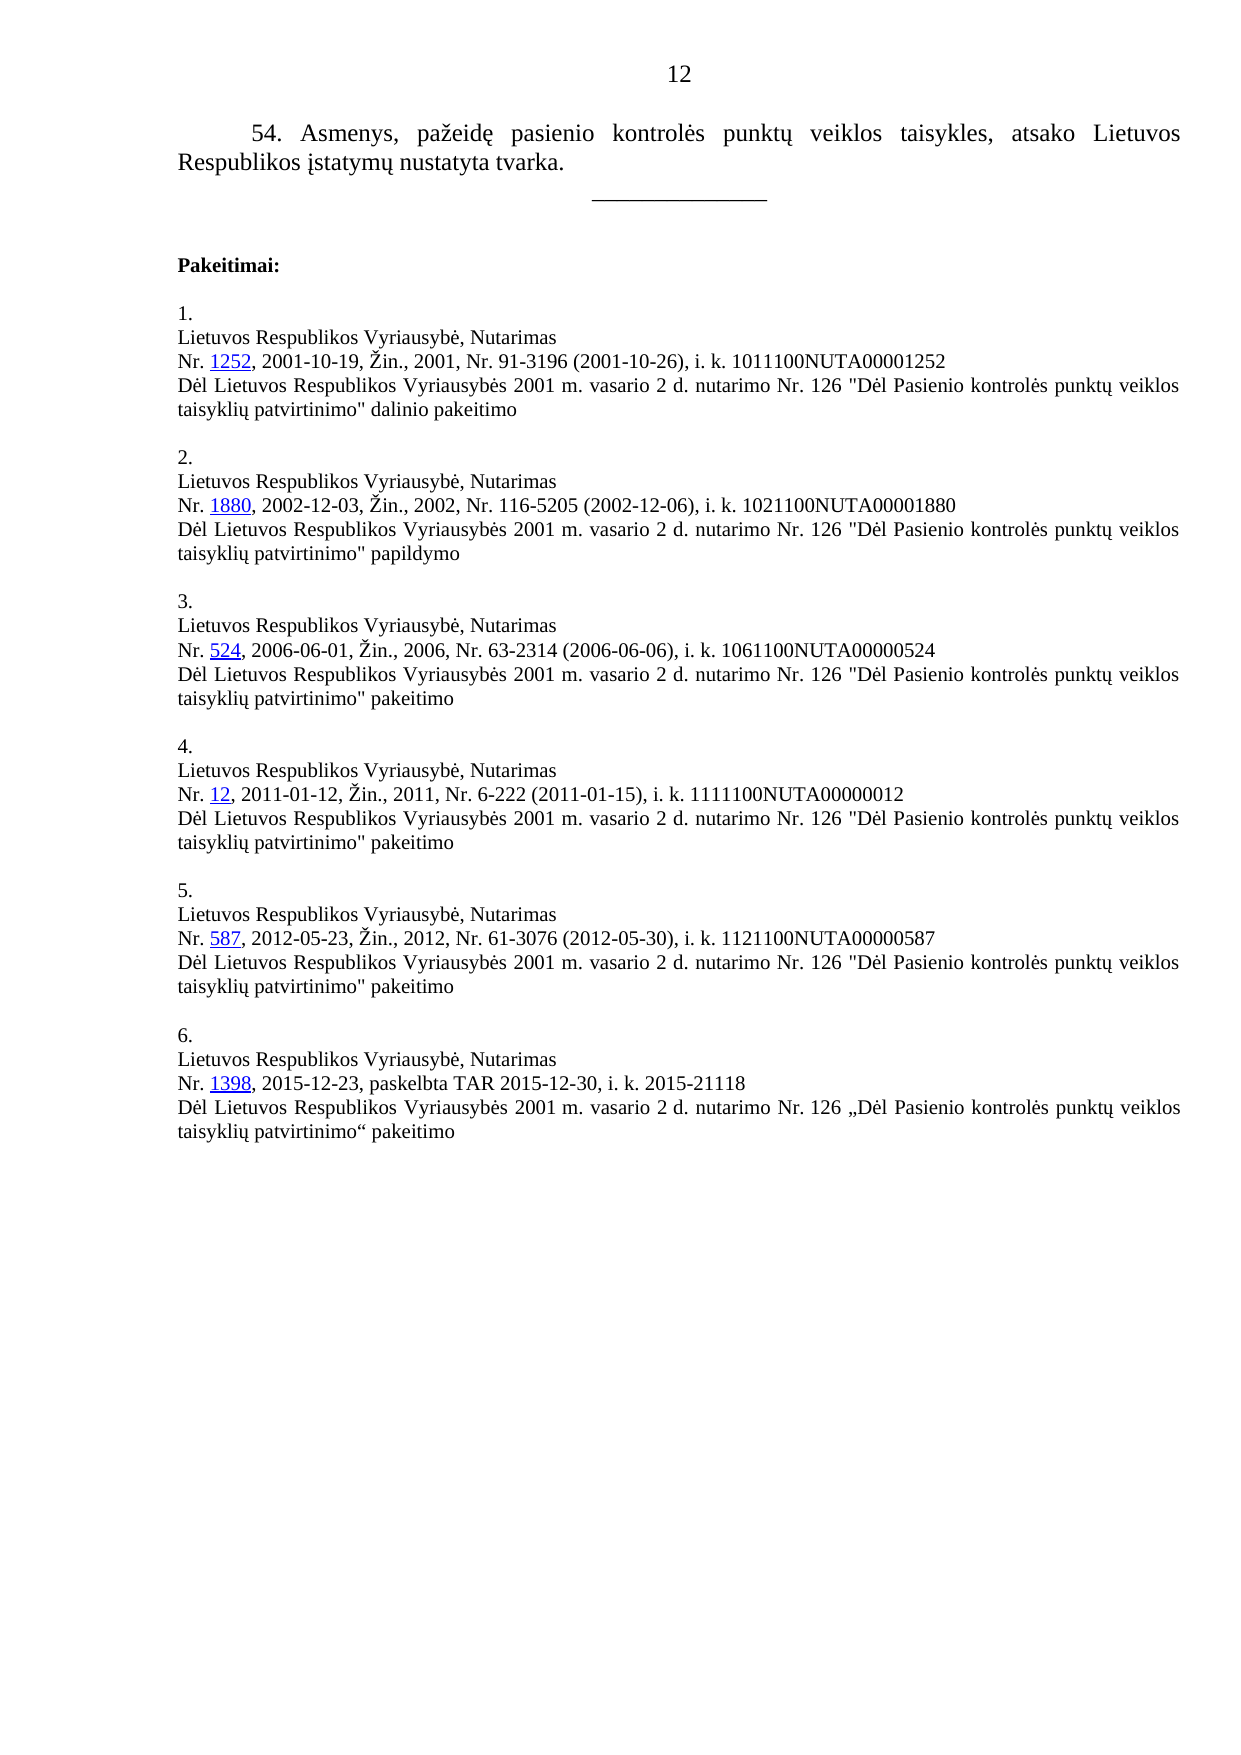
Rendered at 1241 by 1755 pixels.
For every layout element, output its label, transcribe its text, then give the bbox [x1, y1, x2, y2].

text Pakeitimai: [177, 252, 1181, 277]
text Nr. 587, 2012-05-23, Žin., 2012, Nr. 61-3076 (2012-05-30), i. k. 1121100NUTA00000587 [177, 926, 1181, 950]
text 4. [177, 734, 1181, 758]
text Dėl Lietuvos Respublikos Vyriausybės 2001 m. vasario 2 d. nutarimo Nr. 126 "Dėl Pasienio kontrolės punktų veiklos taisyklių patvirtinimo" papildymo [177, 517, 1181, 565]
text Nr. 1398, 2015-12-23, paskelbta TAR 2015-12-30, i. k. 2015-21118 [177, 1071, 1181, 1095]
text Nr. 1880, 2002-12-03, Žin., 2002, Nr. 116-5205 (2002-12-06), i. k. 1021100NUTA00001880 [177, 493, 1181, 517]
text Dėl Lietuvos Respublikos Vyriausybės 2001 m. vasario 2 d. nutarimo Nr. 126 "Dėl Pasienio kontrolės punktų veiklos taisyklių patvirtinimo" pakeitimo [177, 806, 1181, 854]
text 3. [177, 589, 1181, 613]
text Nr. 12, 2011-01-12, Žin., 2011, Nr. 6-222 (2011-01-15), i. k. 1111100NUTA00000012 [177, 782, 1181, 806]
text Lietuvos Respublikos Vyriausybė, Nutarimas [177, 325, 1181, 349]
text Dėl Lietuvos Respublikos Vyriausybės 2001 m. vasario 2 d. nutarimo Nr. 126 "Dėl Pasienio kontrolės punktų veiklos taisyklių patvirtinimo" pakeitimo [177, 950, 1181, 998]
text Dėl Lietuvos Respublikos Vyriausybės 2001 m. vasario 2 d. nutarimo Nr. 126 "Dėl Pasienio kontrolės punktų veiklos taisyklių patvirtinimo" pakeitimo [177, 662, 1181, 710]
text Lietuvos Respublikos Vyriausybė, Nutarimas [177, 758, 1181, 782]
text 1. [177, 301, 1181, 325]
text 2. [177, 445, 1181, 469]
text Lietuvos Respublikos Vyriausybė, Nutarimas [177, 902, 1181, 926]
text Lietuvos Respublikos Vyriausybė, Nutarimas [177, 1047, 1181, 1071]
text Lietuvos Respublikos Vyriausybė, Nutarimas [177, 613, 1181, 637]
text Lietuvos Respublikos Vyriausybė, Nutarimas [177, 469, 1181, 493]
text ______________ [177, 176, 1181, 204]
text 54. Asmenys, pažeidę pasienio kontrolės punktų veiklos taisykles, atsako Lietuvos Respublikos įstatymų nustatyta tvarka. [177, 118, 1181, 176]
text 6. [177, 1022, 1181, 1047]
text 5. [177, 878, 1181, 902]
text Dėl Lietuvos Respublikos Vyriausybės 2001 m. vasario 2 d. nutarimo Nr. 126 „Dėl Pasienio kontrolės punktų veiklos taisyklių patvirtinimo“ pakeitimo [177, 1095, 1181, 1143]
text Nr. 524, 2006-06-01, Žin., 2006, Nr. 63-2314 (2006-06-06), i. k. 1061100NUTA00000524 [177, 637, 1181, 662]
text Dėl Lietuvos Respublikos Vyriausybės 2001 m. vasario 2 d. nutarimo Nr. 126 "Dėl Pasienio kontrolės punktų veiklos taisyklių patvirtinimo" dalinio pakeitimo [177, 373, 1181, 421]
text Nr. 1252, 2001-10-19, Žin., 2001, Nr. 91-3196 (2001-10-26), i. k. 1011100NUTA00001252 [177, 349, 1181, 373]
